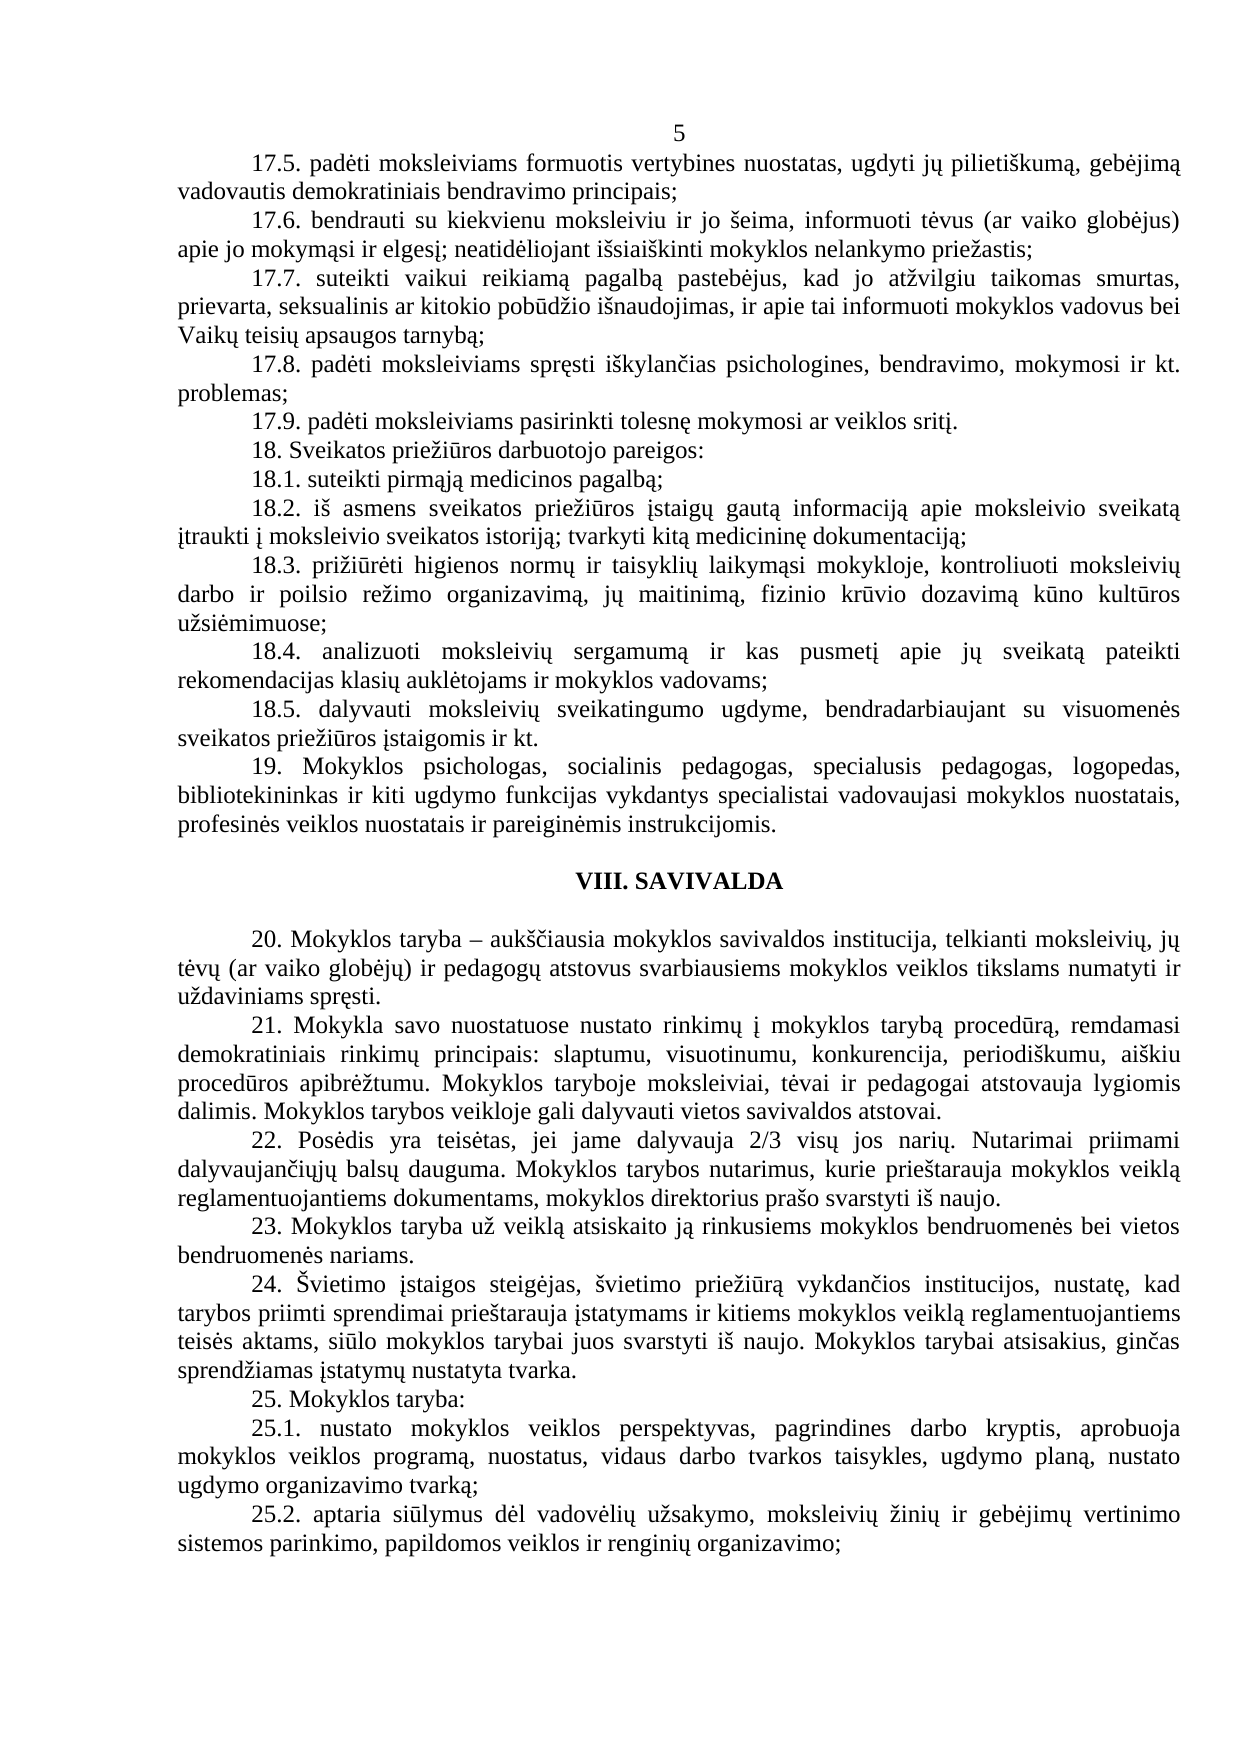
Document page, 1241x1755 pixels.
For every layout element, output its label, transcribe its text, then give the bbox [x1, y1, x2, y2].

text 18. Sveikatos priežiūros darbuotojo pareigos: [177, 435, 1181, 464]
text 19. Mokyklos psichologas, socialinis pedagogas, specialusis pedagogas, logopedas, bibliotekininkas ir kiti ugdymo funkcijas vykdantys specialistai vadovaujasi mokyklos nuostatais, profesinės veiklos nuostatais ir pareiginėmis instrukcijomis. [177, 751, 1181, 838]
text 18.4. analizuoti moksleivių sergamumą ir kas pusmetį apie jų sveikatą pateikti rekomendacijas klasių auklėtojams ir mokyklos vadovams; [177, 636, 1181, 694]
text 17.6. bendrauti su kiekvienu moksleiviu ir jo šeima, informuoti tėvus (ar vaiko globėjus) apie jo mokymąsi ir elgesį; neatidėliojant išsiaiškinti mokyklos nelankymo priežastis; [177, 205, 1181, 263]
text VIII. SAVIVALDA [177, 866, 1181, 895]
text 25.1. nustato mokyklos veiklos perspektyvas, pagrindines darbo kryptis, aprobuoja mokyklos veiklos programą, nuostatus, vidaus darbo tvarkos taisykles, ugdymo planą, nustato ugdymo organizavimo tvarką; [177, 1413, 1181, 1499]
text 25. Mokyklos taryba: [177, 1384, 1181, 1413]
text 23. Mokyklos taryba už veiklą atsiskaito ją rinkusiems mokyklos bendruomenės bei vietos bendruomenės nariams. [177, 1211, 1181, 1269]
text 18.1. suteikti pirmąją medicinos pagalbą; [177, 464, 1181, 493]
text 18.2. iš asmens sveikatos priežiūros įstaigų gautą informaciją apie moksleivio sveikatą įtraukti į moksleivio sveikatos istoriją; tvarkyti kitą medicininę dokumentaciją; [177, 493, 1181, 550]
text 17.9. padėti moksleiviams pasirinkti tolesnę mokymosi ar veiklos sritį. [177, 406, 1181, 435]
text 21. Mokykla savo nuostatuose nustato rinkimų į mokyklos tarybą procedūrą, remdamasi demokratiniais rinkimų principais: slaptumu, visuotinumu, konkurencija, periodiškumu, aiškiu procedūros apibrėžtumu. Mokyklos taryboje moksleiviai, tėvai ir pedagogai atstovauja lygiomis dalimis. Mokyklos tarybos veikloje gali dalyvauti vietos savivaldos atstovai. [177, 1010, 1181, 1125]
text 25.2. aptaria siūlymus dėl vadovėlių užsakymo, moksleivių žinių ir gebėjimų vertinimo sistemos parinkimo, papildomos veiklos ir renginių organizavimo; [177, 1499, 1181, 1556]
text 24. Švietimo įstaigos steigėjas, švietimo priežiūrą vykdančios institucijos, nustatę, kad tarybos priimti sprendimai prieštarauja įstatymams ir kitiems mokyklos veiklą reglamentuojantiems teisės aktams, siūlo mokyklos tarybai juos svarstyti iš naujo. Mokyklos tarybai atsisakius, ginčas sprendžiamas įstatymų nustatyta tvarka. [177, 1269, 1181, 1384]
text 18.3. prižiūrėti higienos normų ir taisyklių laikymąsi mokykloje, kontroliuoti moksleivių darbo ir poilsio režimo organizavimą, jų maitinimą, fizinio krūvio dozavimą kūno kultūros užsiėmimuose; [177, 550, 1181, 636]
text 17.5. padėti moksleiviams formuotis vertybines nuostatas, ugdyti jų pilietiškumą, gebėjimą vadovautis demokratiniais bendravimo principais; [177, 148, 1181, 205]
text 17.7. suteikti vaikui reikiamą pagalbą pastebėjus, kad jo atžvilgiu taikomas smurtas, prievarta, seksualinis ar kitokio pobūdžio išnaudojimas, ir apie tai informuoti mokyklos vadovus bei Vaikų teisių apsaugos tarnybą; [177, 263, 1181, 349]
text 17.8. padėti moksleiviams spręsti iškylančias psichologines, bendravimo, mokymosi ir kt. problemas; [177, 349, 1181, 406]
text 18.5. dalyvauti moksleivių sveikatingumo ugdyme, bendradarbiaujant su visuomenės sveikatos priežiūros įstaigomis ir kt. [177, 694, 1181, 751]
text 20. Mokyklos taryba – aukščiausia mokyklos savivaldos institucija, telkianti moksleivių, jų tėvų (ar vaiko globėjų) ir pedagogų atstovus svarbiausiems mokyklos veiklos tikslams numatyti ir uždaviniams spręsti. [177, 924, 1181, 1010]
text 22. Posėdis yra teisėtas, jei jame dalyvauja 2/3 visų jos narių. Nutarimai priimami dalyvaujančiųjų balsų dauguma. Mokyklos tarybos nutarimus, kurie prieštarauja mokyklos veiklą reglamentuojantiems dokumentams, mokyklos direktorius prašo svarstyti iš naujo. [177, 1125, 1181, 1211]
